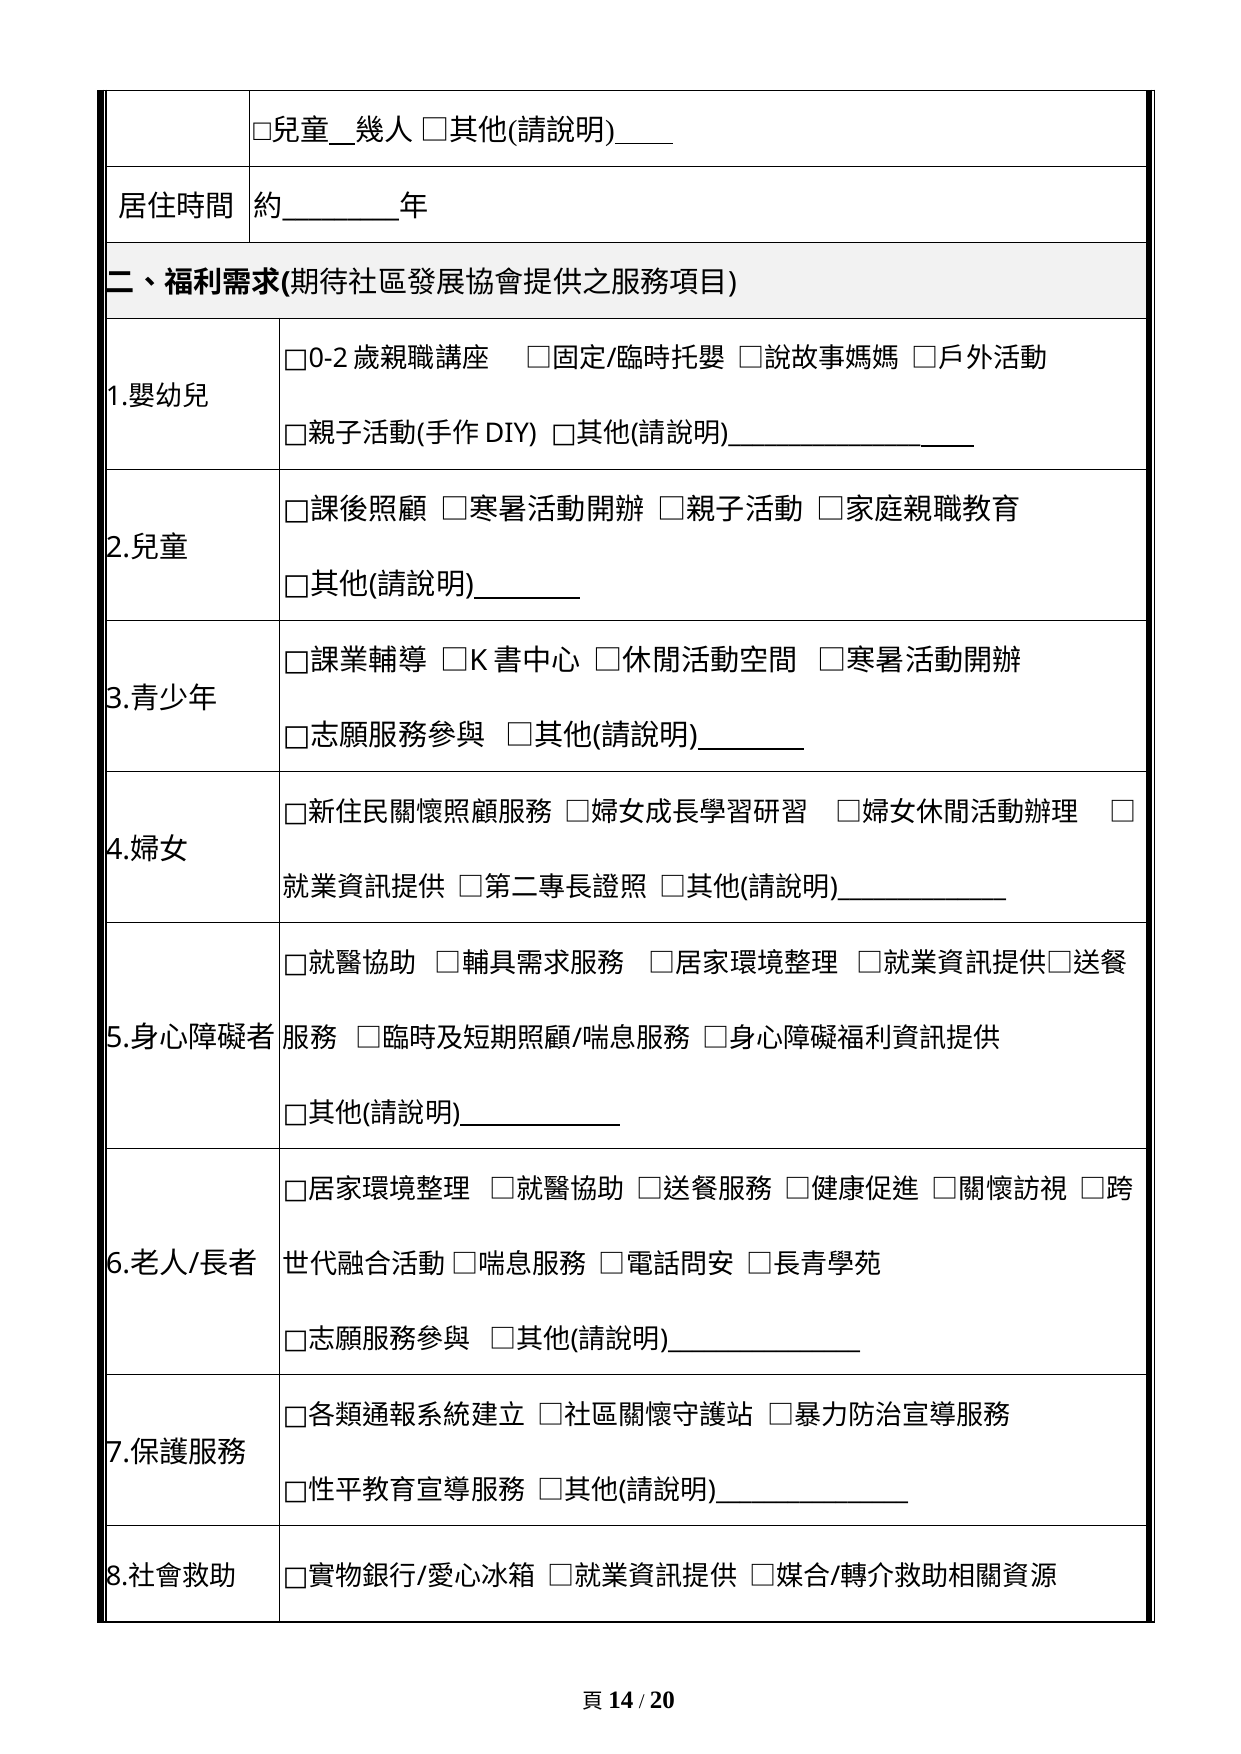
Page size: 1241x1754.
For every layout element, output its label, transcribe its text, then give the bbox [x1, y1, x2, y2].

table_cell □居家環境整理 □就醫協助 □送餐服務 □健康促進 □關懷訪視 □跨世代融合活動 □喘息服務 □電話問安 □長青學苑 □志願服務參與 □其他(請說明)________________ [280, 1149, 1146, 1374]
table_cell □0-2歲親職講座 □固定/臨時托嬰 □說故事媽媽 □戶外活動 □親子活動(手作DIY) □其他(請說明)________________ [280, 319, 1146, 469]
table_cell 4.婦女 [107, 772, 279, 922]
table_cell □新住民關懷照顧服務 □婦女成長學習研習 □婦女休閒活動辦理 □就業資訊提供 □第二專長證照 □其他(請說明)______________ [280, 772, 1146, 922]
table_cell 1.嬰幼兒 [107, 319, 279, 469]
table_cell □實物銀行/愛心冰箱 □就業資訊提供 □媒合/轉介救助相關資源 [280, 1526, 1146, 1621]
table_cell 居住時間 [107, 167, 249, 242]
table_cell □課後照顧 □寒暑活動開辦 □親子活動 □家庭親職教育 □其他(請說明) [280, 470, 1146, 620]
table_cell 二、福利需求(期待社區發展協會提供之服務項目) [107, 243, 1146, 318]
table_cell □課業輔導 □K書中心 □休閒活動空間 □寒暑活動開辦 □志願服務參與 □其他(請說明) [280, 621, 1146, 771]
table_cell □兒童 幾人 □其他(請說明) [250, 91, 1146, 166]
table_cell 6.老人/長者 [107, 1149, 279, 1374]
table_cell 3.青少年 [107, 621, 279, 771]
table_cell 5.身心障礙者 [107, 923, 279, 1148]
table_cell □就醫協助 □輔具需求服務 □居家環境整理 □就業資訊提供□送餐服務 □臨時及短期照顧/喘息服務 □身心障礙福利資訊提供 □其他(請說明) [280, 923, 1146, 1148]
table_cell 7.保護服務 [107, 1375, 279, 1525]
table_cell 約_________年 [250, 167, 1146, 242]
table_cell [107, 91, 249, 166]
table_cell 8.社會救助 [107, 1526, 279, 1621]
table_cell 2.兒童 [107, 470, 279, 620]
table_cell □各類通報系統建立 □社區關懷守護站 □暴力防治宣導服務 □性平教育宣導服務 □其他(請說明)________________ [280, 1375, 1146, 1525]
